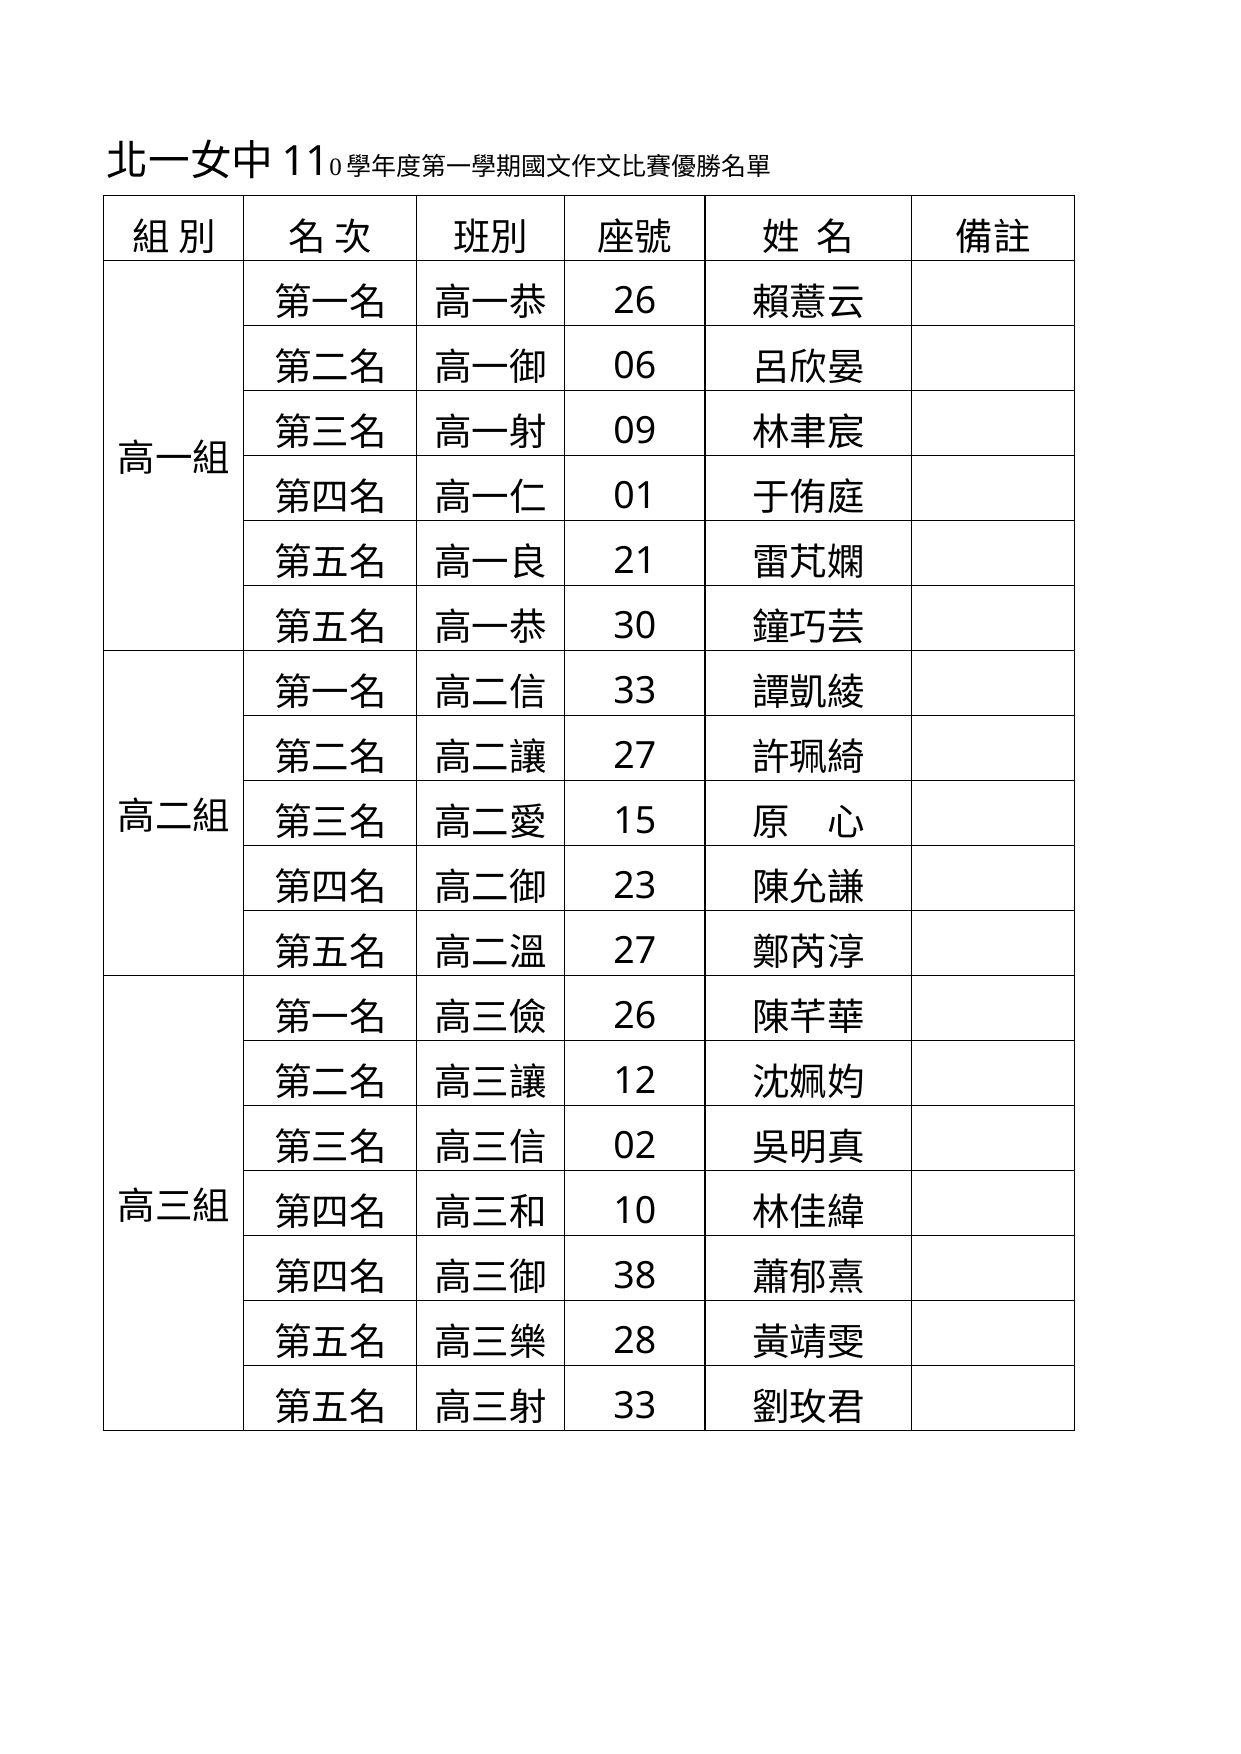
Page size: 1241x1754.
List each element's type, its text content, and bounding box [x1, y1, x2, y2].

table_cell 第一名 [244, 261, 416, 325]
table_cell 賴薏云 [706, 261, 911, 325]
table_header 座號 [565, 196, 704, 260]
table_cell 許珮綺 [706, 716, 911, 780]
table_header 備註 [912, 196, 1074, 260]
table_cell 高一恭 [417, 586, 564, 650]
table_cell 第五名 [244, 911, 416, 975]
table_cell 第一名 [244, 976, 416, 1040]
table_cell 09 [565, 391, 704, 455]
table_cell 第一名 [244, 651, 416, 715]
table_cell [912, 1041, 1074, 1105]
table_cell 高三射 [417, 1366, 564, 1430]
table_cell 陳允謙 [706, 846, 911, 910]
table_cell 高三讓 [417, 1041, 564, 1105]
table_cell 26 [565, 261, 704, 325]
table_cell [912, 846, 1074, 910]
table_cell 吳明真 [706, 1106, 911, 1170]
table_cell 第四名 [244, 846, 416, 910]
table_cell 蕭郁熹 [706, 1236, 911, 1300]
table_cell [912, 521, 1074, 585]
table_cell 10 [565, 1171, 704, 1235]
table_cell 高二溫 [417, 911, 564, 975]
table_header 班別 [417, 196, 564, 260]
table_cell 高三樂 [417, 1301, 564, 1365]
table_cell 高二讓 [417, 716, 564, 780]
table_cell [912, 1366, 1074, 1430]
table_header 姓 名 [706, 196, 911, 260]
table_cell 原 心 [706, 781, 911, 845]
table_cell 27 [565, 911, 704, 975]
table_cell 第五名 [244, 1301, 416, 1365]
table_cell 第五名 [244, 1366, 416, 1430]
table_cell 33 [565, 651, 704, 715]
table_cell 12 [565, 1041, 704, 1105]
table_cell 高二御 [417, 846, 564, 910]
table_cell 第二名 [244, 1041, 416, 1105]
table_cell 高三和 [417, 1171, 564, 1235]
table_cell 林佳緯 [706, 1171, 911, 1235]
table_cell [912, 1236, 1074, 1300]
table_cell 02 [565, 1106, 704, 1170]
table_cell 鄭芮淳 [706, 911, 911, 975]
table_header 組 別 [104, 196, 243, 260]
table_cell 01 [565, 456, 704, 520]
table_cell 鐘巧芸 [706, 586, 911, 650]
table_cell 第三名 [244, 1106, 416, 1170]
table_cell 黃靖雯 [706, 1301, 911, 1365]
table_cell 高一恭 [417, 261, 564, 325]
table_cell 高二愛 [417, 781, 564, 845]
table_cell 23 [565, 846, 704, 910]
table_cell 于侑庭 [706, 456, 911, 520]
table_cell [912, 326, 1074, 390]
table_cell 呂欣晏 [706, 326, 911, 390]
table_cell 高一仁 [417, 456, 564, 520]
table_cell 高三儉 [417, 976, 564, 1040]
table_cell 高二組 [104, 651, 243, 975]
table_cell 28 [565, 1301, 704, 1365]
table_cell [912, 1171, 1074, 1235]
table_cell 高二信 [417, 651, 564, 715]
table_cell 15 [565, 781, 704, 845]
table_cell [912, 1106, 1074, 1170]
table_cell 21 [565, 521, 704, 585]
table_cell 33 [565, 1366, 704, 1430]
table_cell [912, 261, 1074, 325]
table_cell 第四名 [244, 1236, 416, 1300]
table_cell 第四名 [244, 1171, 416, 1235]
table_cell [912, 911, 1074, 975]
table_cell [912, 651, 1074, 715]
table_cell [912, 1301, 1074, 1365]
table_cell [912, 976, 1074, 1040]
table_cell 38 [565, 1236, 704, 1300]
table_cell 第四名 [244, 456, 416, 520]
table_cell 雷芃嫻 [706, 521, 911, 585]
table_cell 27 [565, 716, 704, 780]
table_cell [912, 716, 1074, 780]
table_cell 30 [565, 586, 704, 650]
table_cell 高三組 [104, 976, 243, 1430]
table_cell 譚凱綾 [706, 651, 911, 715]
table_cell 第五名 [244, 586, 416, 650]
text 北一女中110學年度第一學期國文作文比賽優勝名單 [106, 120, 1140, 195]
table_cell 第三名 [244, 391, 416, 455]
table_header 名 次 [244, 196, 416, 260]
table_cell 第二名 [244, 326, 416, 390]
table_cell 高三信 [417, 1106, 564, 1170]
table_cell 高一組 [104, 261, 243, 650]
table_cell 劉玫君 [706, 1366, 911, 1430]
table_cell 高一御 [417, 326, 564, 390]
table_cell [912, 781, 1074, 845]
table_cell 林聿宸 [706, 391, 911, 455]
table_cell [912, 391, 1074, 455]
table_cell 高一射 [417, 391, 564, 455]
table_cell 第二名 [244, 716, 416, 780]
table_cell [912, 456, 1074, 520]
table_cell 26 [565, 976, 704, 1040]
table_cell 第五名 [244, 521, 416, 585]
table_cell 沈姵㚬 [706, 1041, 911, 1105]
table_cell 06 [565, 326, 704, 390]
table_cell 第三名 [244, 781, 416, 845]
table_cell [912, 586, 1074, 650]
table_cell 陳芊華 [706, 976, 911, 1040]
table_cell 高一良 [417, 521, 564, 585]
table_cell 高三御 [417, 1236, 564, 1300]
